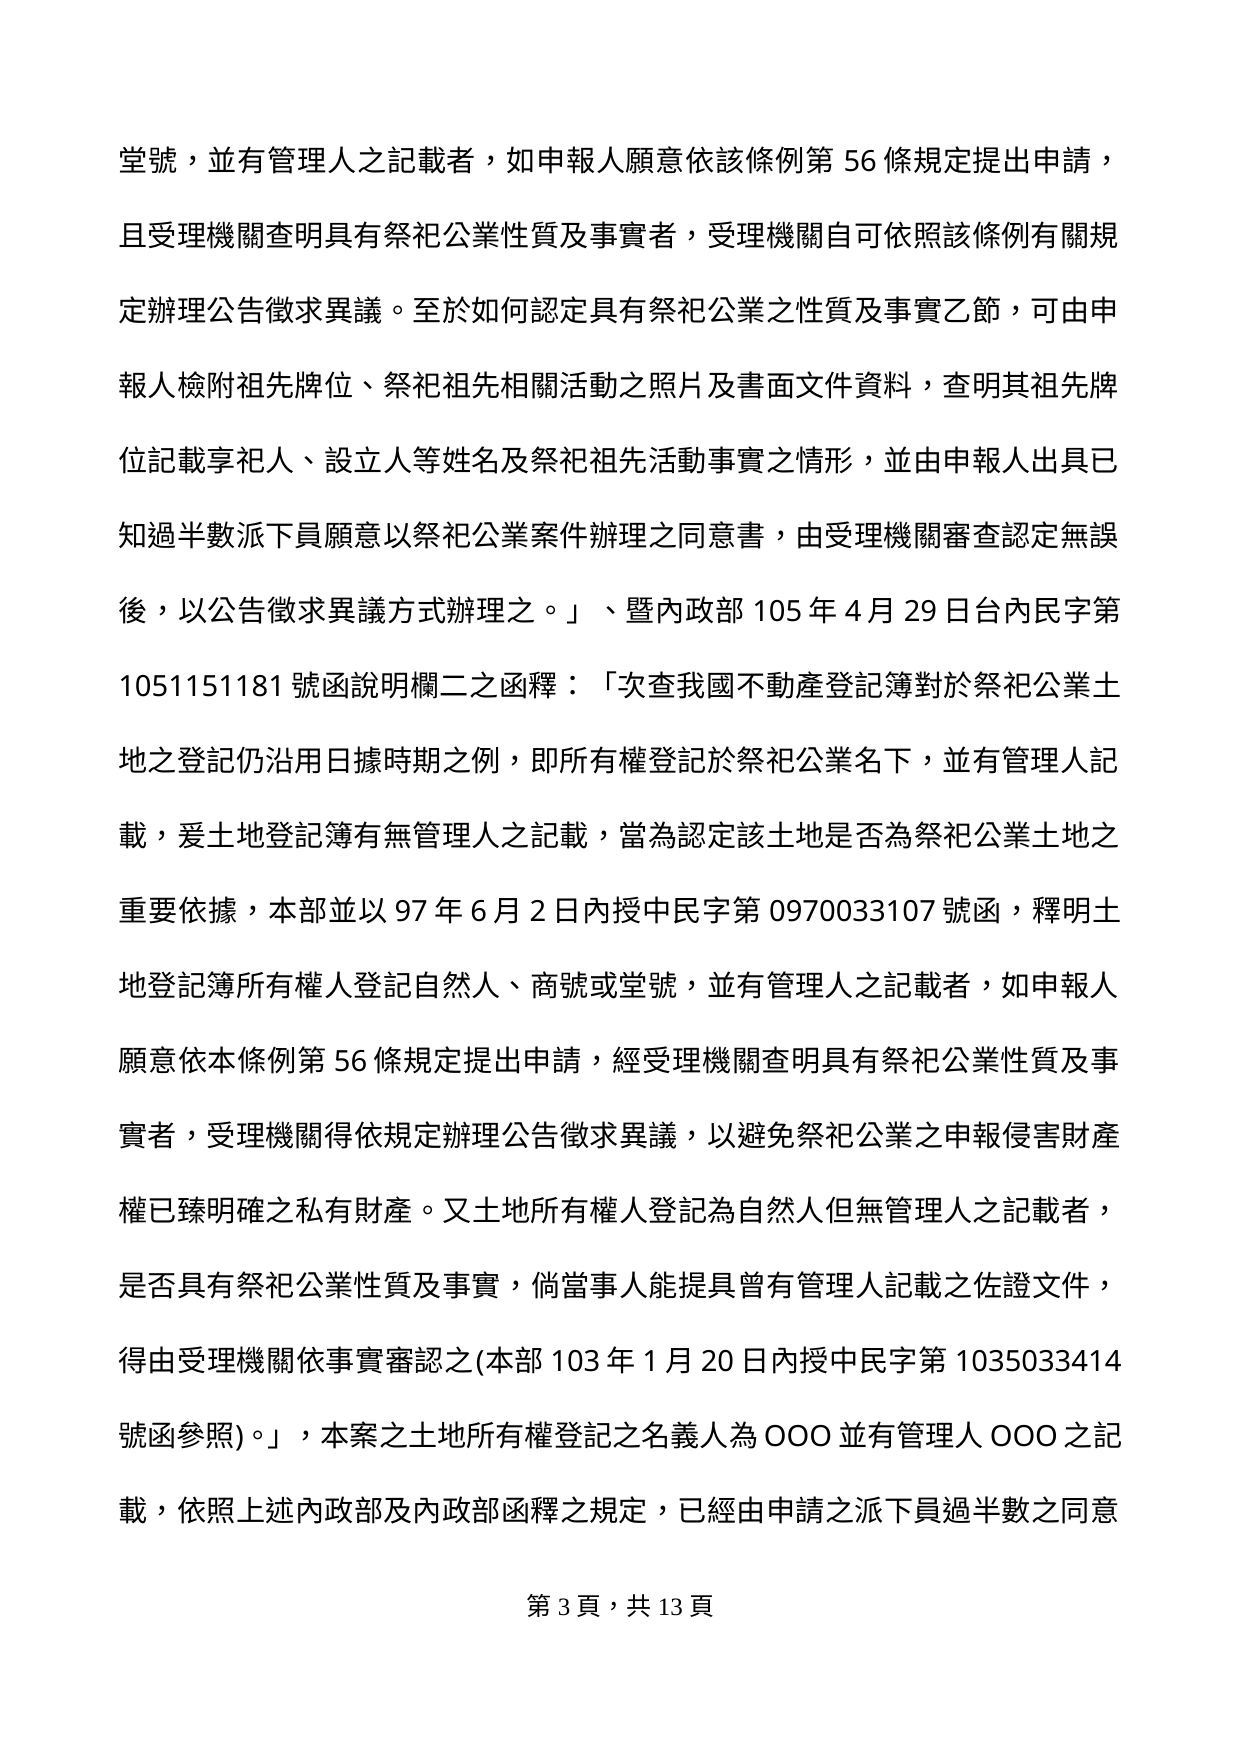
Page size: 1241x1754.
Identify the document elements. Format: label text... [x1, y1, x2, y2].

text 訴願人訴願意旨略謂：一、訴願請求：(一)請予以撤銷金門縣金城鎮公所105年9月19日汁民字第1050011683號函。(二)金門縣金城鎮公所應依照祭祀公業條例第13條規定辦理核發祭祀公業派下全員證明書之手續。二、事實：(一)訴願人依照祭祀公業條例第8條、第56條及內政部97年6月2日內授民字第0970033107號函、99年10月25日內授中民字第0990036592號函之規定檢附相關文件：1.祭祀公業派下員申請書。2.祭祀公業推舉書。3.沿革。4.祭祀公業派下全員系統表。5.祭祀公業派下全員名冊。6.祭祀公業不動產清冊。7.派下全員戶籍謄本。8.土地謄本。9.說明書。10.同意書。11.祭祀祖先活動照片。12.委託書等文件，於105年8月16日向金門縣金城鎮公所提出申請核發祭祀公業派下全員證明書在案。(二)金門縣金城鎮公所審查結果於105年8月29日汁民字第1050011110號函要求訴願人補正，訴願人再於105年9月7日申請金門縣金城鎮公所依照內政部下列函示辦理：1.97年6月2日內授中民字第0970033107號函。2.99年10月25日內授中民字第0990036592號函。3.98年1月15日內授中民字第0980030192號函。結果金門縣金城鎮公所復於105年9月19日來函說明，經補正仍有如說明段所列不符事項，爰依祭祀公業條例第10條第1項規定駁回申報，故訴願人不服，依法提出訴願。三、理由：訴願人皆依祭祀公業條例及相關函釋辦理，並無違誤，茲說明如下：(一)祭祀公業條例第56條第1項規定：「本條例施行前以祭祀公業以外名義登記之不動產，具有祭祀公業之性質及事實，經申報人出具已知過半數派下員願意以祭祀公業案件辦理之同意書或其他證明文件足以認定者，準用本條例申報及登記之規定；財團法人祭祀公業，亦同。」，內政部97年6月2日內授中民字第0970033107號函說明欄第三點：「土地登記謄本所有權人登記自然人、商號或堂號，並有管理人之記載者，如申報人願意依該條例第56條規定提出申請，且受理機關查明具有祭祀公業性質及事實者，受理機關自可依照該條例有關規定辦理公告徵求異議。至於如何認定具有祭祀公業之性質及事實乙節，可由申報人檢附祖先牌位、祭祀祖先相關活動之照片及書面文件資料，查明其祖先牌位記載享祀人、設立人等姓名及祭祀祖先活動事實之情形，並由申報人出具已知過半數派下員願意以祭祀公業案件辦理之同意書，由受理機關審查認定無誤後，以公告徵求異議方式辦理之。」、暨內政部105年4月29日台內民字第1051151181號函說明欄二之函釋：「次查我國不動產登記簿對於祭祀公業土地之登記仍沿用日據時期之例，即所有權登記於祭祀公業名下，並有管理人記載，爰土地登記簿有無管理人之記載，當為認定該土地是否為祭祀公業土地之重要依據，本部並以97年6月2日內授中民字第0970033107號函，釋明土地登記簿所有權人登記自然人、商號或堂號，並有管理人之記載者，如申報人願意依本條例第56條規定提出申請，經受理機關查明具有祭祀公業性質及事實者，受理機關得依規定辦理公告徵求異議，以避免祭祀公業之申報侵害財產權已臻明確之私有財產。又土地所有權人登記為自然人但無管理人之記載者，是否具有祭祀公業性質及事實，倘當事人能提具曾有管理人記載之佐證文件，得由受理機關依事實審認之(本部103年1月20日內授中民字第1035033414號函參照)。」，本案之土地所有權登記之名義人為OOO並有管理人OOO之記載，依照上述內政部及內政部函釋之規定，已經由申請之派下員過半數之同意以祭祀公業案件辦理，故足以認定所申報之不動產為祭祀公業土地，金門縣金城鎮公所要求訴願人負舉證責任，顯然與法令規定有違。(二)金門縣金城鎮公所說本申請案所附之資料均為105年所作成之書面資料，所附祭祀地點、祭祀照片與該不動產均無直接關聯性。是以本所尚難審認該不動產為祭祀公業條例施行前已存在之祭祀公業或具有祭祀公業之事實或性質；金門縣金城鎮公所殊不知，祭祀公業條例於97年7月1日發布施行之後，對於祭祀公業之申報案所發生之困難或疑問，內政部一再陸陸續續解釋疑義，申請人再依據內政部之各種解釋函令辦理，當然申請人於申報當時所作成之書面資料均為申報之前所製作無疑，故內政部於98年1月15日內授中民字第0980030192號函解釋：「本案申請人依照祭祀公業條例第56條規定，申報祭祀公業案件，其祖先牌位，目前並無規定其形狀或形式，至於祭祀祖先之相關活動於申報之前所拍照之照片即可認定。」本案所附祭祀活動之照片是於申請之前所拍照，當然不是在好幾十年前就拍照存證，也不可能在好幾十年前就拍照存證，因為當時人民生活困苦，連吃飽一餐就很困難，哪裡知道祭祀祖先時要拍照存證呢。又祭祀祖先之地址早期當然是在金門縣金城鎮西門街五戶，台灣光復初期在金門縣金城鎮珠沙里OOOO號，現今因為派下現員移居到新北市中和區OOOO樓，當然在居住地祭拜祖先也無不可。上述內政部之函釋足以說明祭祀地點不一定要在土地所在地，祭祀照片也不一定要很久之前所拍攝之照片才可。(三)緣祭祀公業條例施行前已存在之祭祀公業，其土地大部分是設立人於設立祭祀公業時以自己之土地成立祭祀公業的，並非派下員出資購買(神明會之土地才是由神明會之會員出資購買之土地)，故金門縣金城鎮公所說明派員權利自設立時最早出資者，如不能證明原始出資者，派下員無以存在，主管機關亦無從認定祭祀公業組織成員，而受理申報案件；對於此點之解釋金門縣金城鎮公所有所誤解，因內政部99年10月25日內授民字第0990036592號函解釋：「新成立之祭祀公業應依民法規定成立社團法人或財團法人才須捐助財產之證明，至於祭祀公業條例施行前已存在之祭祀公業免檢附捐助財產之相關證明文件，只要依照祭祀公業條例第8條第1項第3款所規定之文件檢附土地謄本即可。(四)金門縣金城鎮公所承辦人員對於本申請之各項疑點或法定解釋之不明，均未請示上級機關金門縣政府或內政部，直接依照祭祀公業條例第10條第1項規定駁回，損及訴願人之權益至鉅，故提起本訴願云云。 [118, 121, 1122, 1546]
